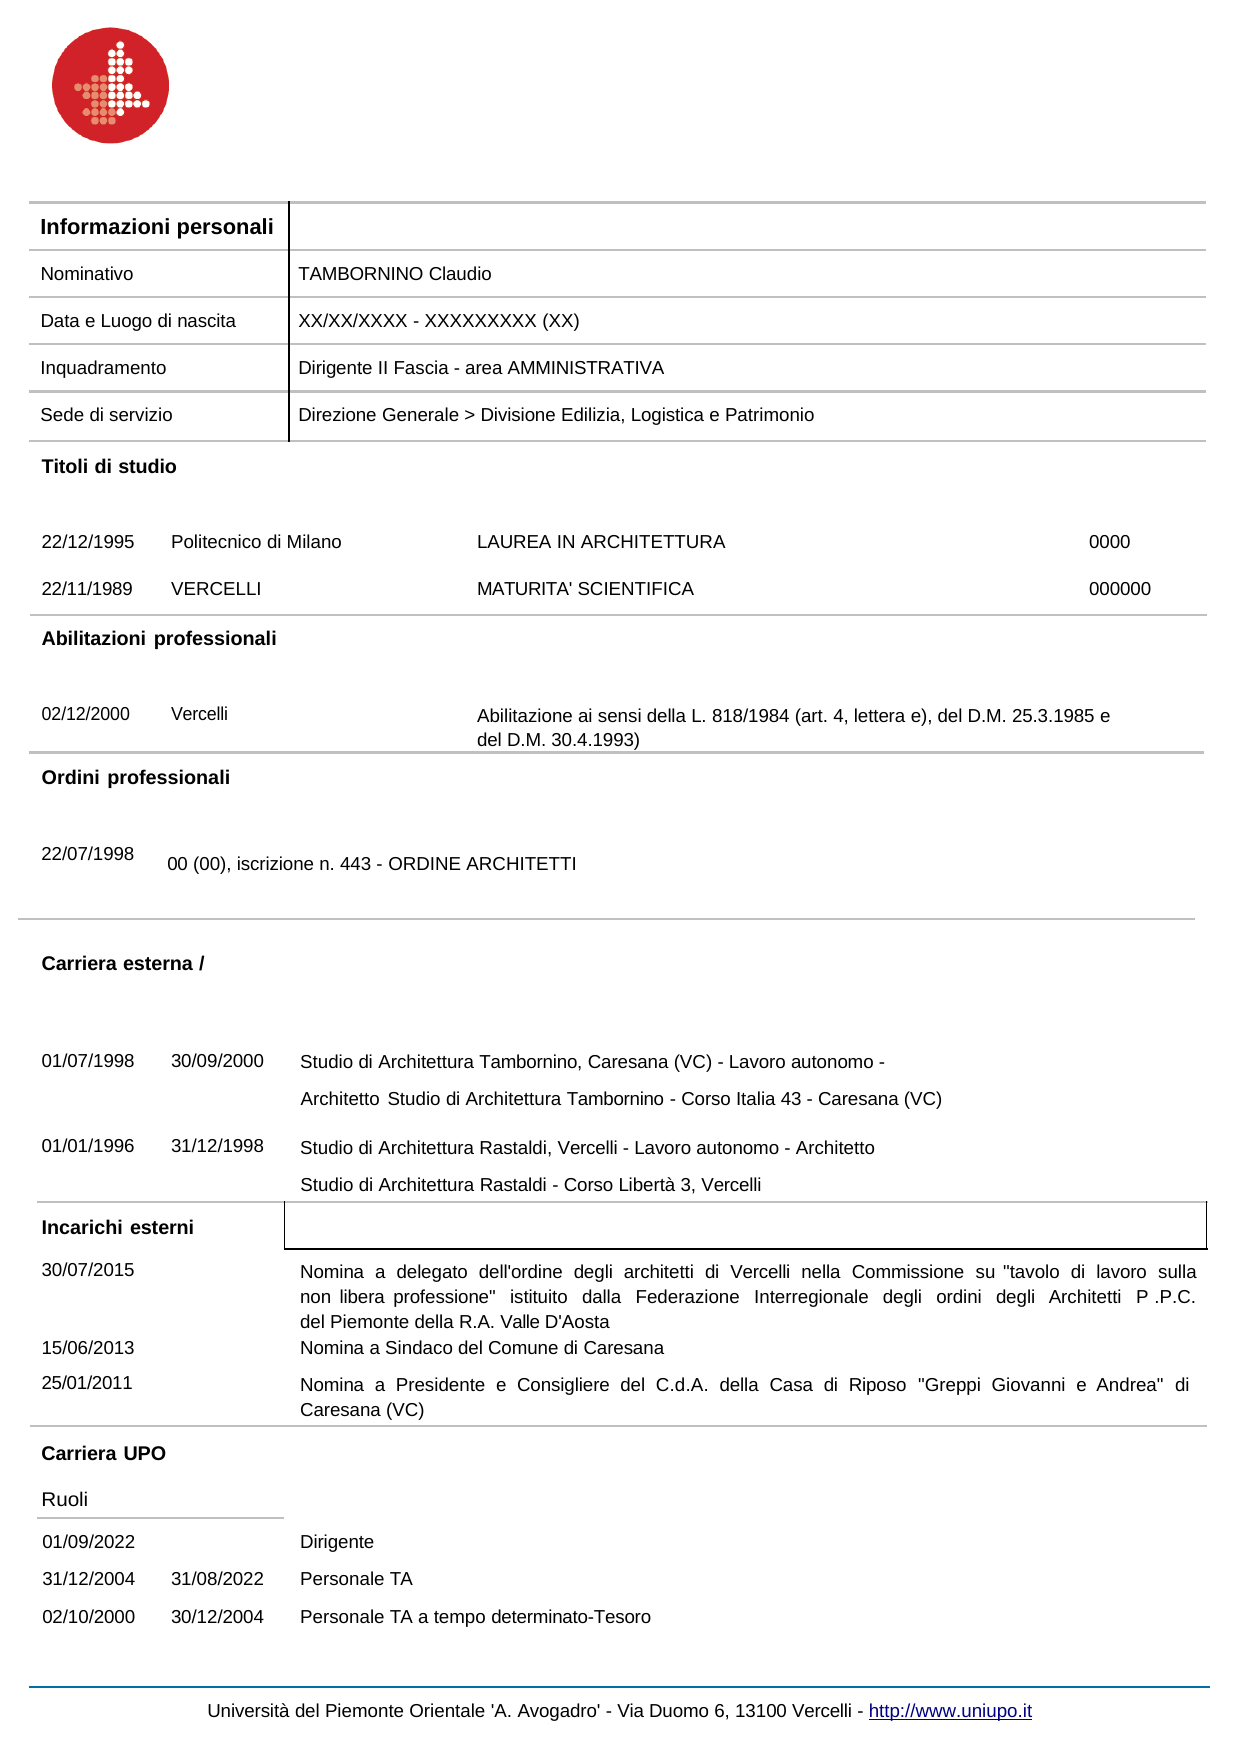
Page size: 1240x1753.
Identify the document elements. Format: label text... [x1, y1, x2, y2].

table_cell [168, 1366, 284, 1425]
table_header 0000 [906, 523, 1207, 566]
table_cell 01/09/2022 [37, 1519, 168, 1560]
table_cell Carriera UPO [37, 1427, 168, 1476]
table_cell Ruoli [37, 1476, 168, 1517]
table_header LAUREA IN ARCHITETTURA [409, 523, 906, 566]
text Abilitazioni professionali [41, 627, 1223, 649]
table_cell [168, 1519, 284, 1560]
table_header [30, 1041, 37, 1201]
table_cell Nomina a Sindaco del Comune di Caresana [284, 1335, 1207, 1366]
table_cell 01/01/1996 [37, 1123, 168, 1167]
table_cell Sede di servizio [29, 393, 288, 440]
subtitle Carriera esterna / [41, 952, 1223, 975]
table_cell [168, 1427, 284, 1476]
table_cell Direzione Generale > Divisione Edilizia, Logistica e Patrimonio [290, 393, 1206, 440]
table_header 30/09/2000 [168, 1041, 284, 1123]
table_cell [168, 1167, 284, 1201]
table_cell 30/12/2004 [168, 1599, 284, 1638]
text 22/07/1998 [41, 843, 135, 865]
table_cell 31/08/2022 [168, 1560, 284, 1599]
table_cell Incarichi esterni [30, 1201, 284, 1248]
table_cell [284, 1427, 1207, 1476]
table_cell [284, 1476, 1207, 1517]
table_cell Data e Luogo di nascita [29, 298, 288, 343]
table_cell Personale TA a tempo determinato-Tesoro [284, 1599, 1207, 1638]
table_cell TAMBORNINO Claudio [290, 251, 1206, 296]
text 00 (00), iscrizione n. 443 - ORDINE ARCHITETTI [167, 853, 1223, 874]
table_cell Nomina a Presidente e Consigliere del C.d.A. della Casa di Riposo "Greppi Giovanni e Andrea" di Caresana (VC) [284, 1366, 1207, 1425]
table_cell Personale TA [284, 1560, 1207, 1599]
table_cell [37, 1167, 168, 1201]
table_cell Nominativo [29, 251, 288, 296]
table_cell [30, 1248, 37, 1335]
table_cell 22/11/1989 [30, 566, 153, 614]
table_header Politecnico di Milano [153, 523, 409, 566]
table_cell Dirigente II Fascia - area AMMINISTRATIVA [290, 345, 1206, 390]
table_header Informazioni personali [29, 204, 288, 248]
table_cell 31/12/1998 [168, 1123, 284, 1167]
table_cell [30, 1599, 37, 1638]
table_cell [30, 1427, 37, 1476]
subtitle Ordini professionali [41, 766, 1223, 788]
table_header Studio di Architettura Tambornino, Caresana (VC) - Lavoro autonomo - Architetto Studio di Architettura Tambornino - Corso Italia 43 - Caresana (VC) [284, 1041, 1207, 1123]
table_cell 15/06/2013 [37, 1335, 168, 1366]
table_cell [168, 1476, 284, 1517]
table_cell [30, 1476, 37, 1517]
table_cell [30, 1335, 37, 1366]
table_cell Dirigente [284, 1517, 1207, 1560]
table_cell 02/10/2000 [37, 1599, 168, 1638]
table_header 22/12/1995 [30, 523, 153, 566]
table_cell 30/07/2015 [37, 1248, 168, 1335]
table_cell MATURITA' SCIENTIFICA [409, 566, 906, 614]
table_cell 000000 [906, 566, 1207, 614]
table_cell Studio di Architettura Rastaldi - Corso Libertà 3, Vercelli [284, 1167, 1207, 1201]
table_cell VERCELLI [153, 566, 409, 614]
table_cell XX/XX/XXXX - XXXXXXXXX (XX) [290, 298, 1206, 343]
text 02/12/2000 Vercelli Abilitazione ai sensi della L. 818/1984 (art. 4, lettera e), del D.M. 25.3.1985 e del D.M. 30.4.1993) [41, 702, 1110, 750]
table_cell [285, 1203, 1206, 1248]
table_cell [30, 1517, 37, 1560]
table_cell [30, 1366, 37, 1425]
table_cell [168, 1335, 284, 1366]
table_cell [30, 1560, 37, 1599]
table_cell Studio di Architettura Rastaldi, Vercelli - Lavoro autonomo - Architetto [284, 1123, 1207, 1167]
table_cell 31/12/2004 [37, 1560, 168, 1599]
table_cell Inquadramento [29, 345, 288, 390]
table_header 01/07/1998 [37, 1041, 168, 1123]
subtitle Titoli di studio [41, 455, 1223, 478]
table_header [290, 204, 1206, 248]
table_cell [168, 1248, 284, 1335]
table_cell Nomina a delegato dell'ordine degli architetti di Vercelli nella Commissione su "tavolo di lavoro sulla non libera professione" istituito dalla Federazione Interregionale degli ordini degli Architetti P .P.C. del Piemonte della R.A. Valle D'Aosta [284, 1250, 1207, 1335]
table_cell 25/01/2011 [37, 1366, 168, 1425]
